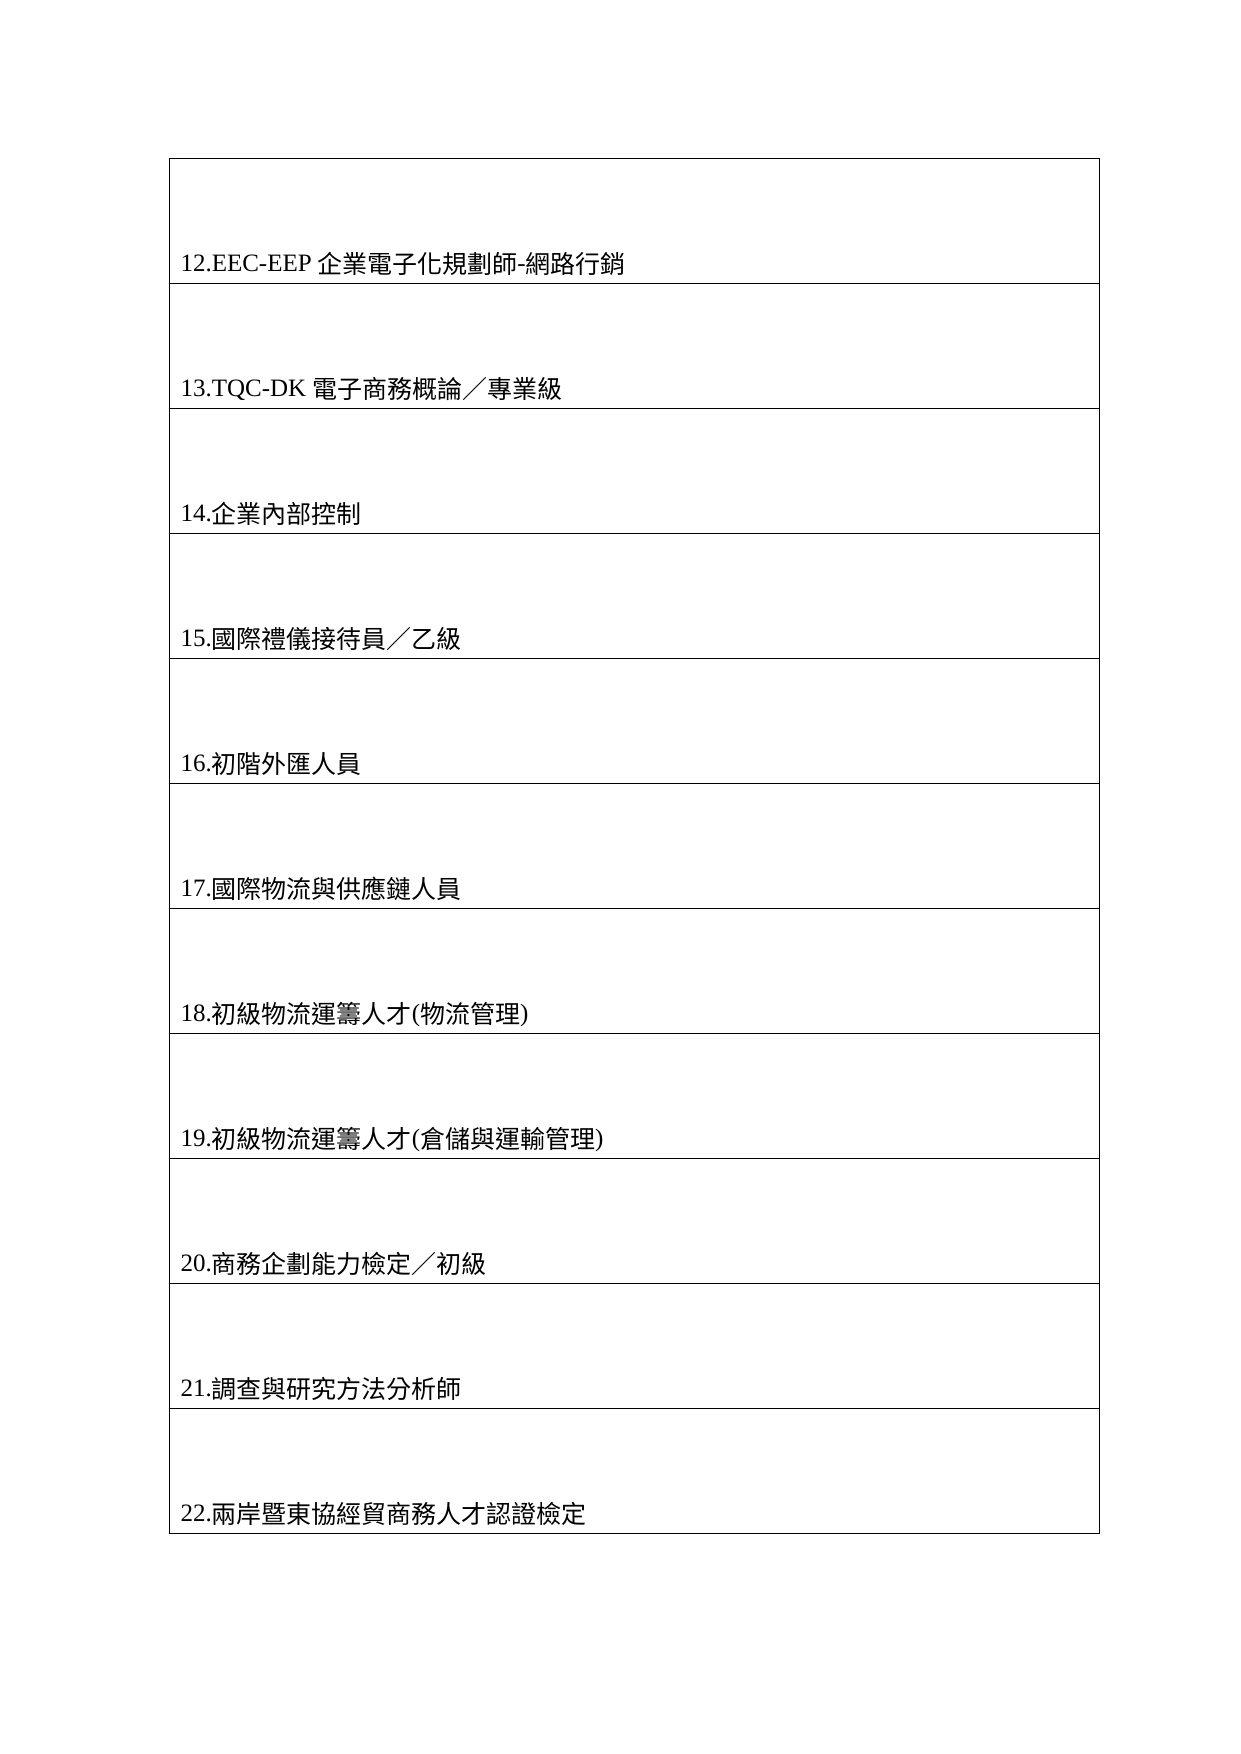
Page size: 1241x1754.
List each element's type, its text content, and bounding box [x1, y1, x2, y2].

table_cell 14.企業內部控制 [170, 409, 1099, 533]
table_cell 12.EEC-EEP 企業電子化規劃師-網路行銷 [170, 159, 1099, 283]
table_cell 22.兩岸暨東協經貿商務人才認證檢定 [170, 1409, 1099, 1533]
table_cell 19.初級物流運籌人才(倉儲與運輸管理) [170, 1034, 1099, 1158]
table_cell 20.商務企劃能力檢定／初級 [170, 1159, 1099, 1283]
table_cell 13.TQC-DK 電子商務概論／專業級 [170, 284, 1099, 408]
table_cell 16.初階外匯人員 [170, 659, 1099, 783]
table_cell 17.國際物流與供應鏈人員 [170, 784, 1099, 908]
table_cell 18.初級物流運籌人才(物流管理) [170, 909, 1099, 1033]
table_cell 21.調查與研究方法分析師 [170, 1284, 1099, 1408]
table_cell 15.國際禮儀接待員／乙級 [170, 534, 1099, 658]
